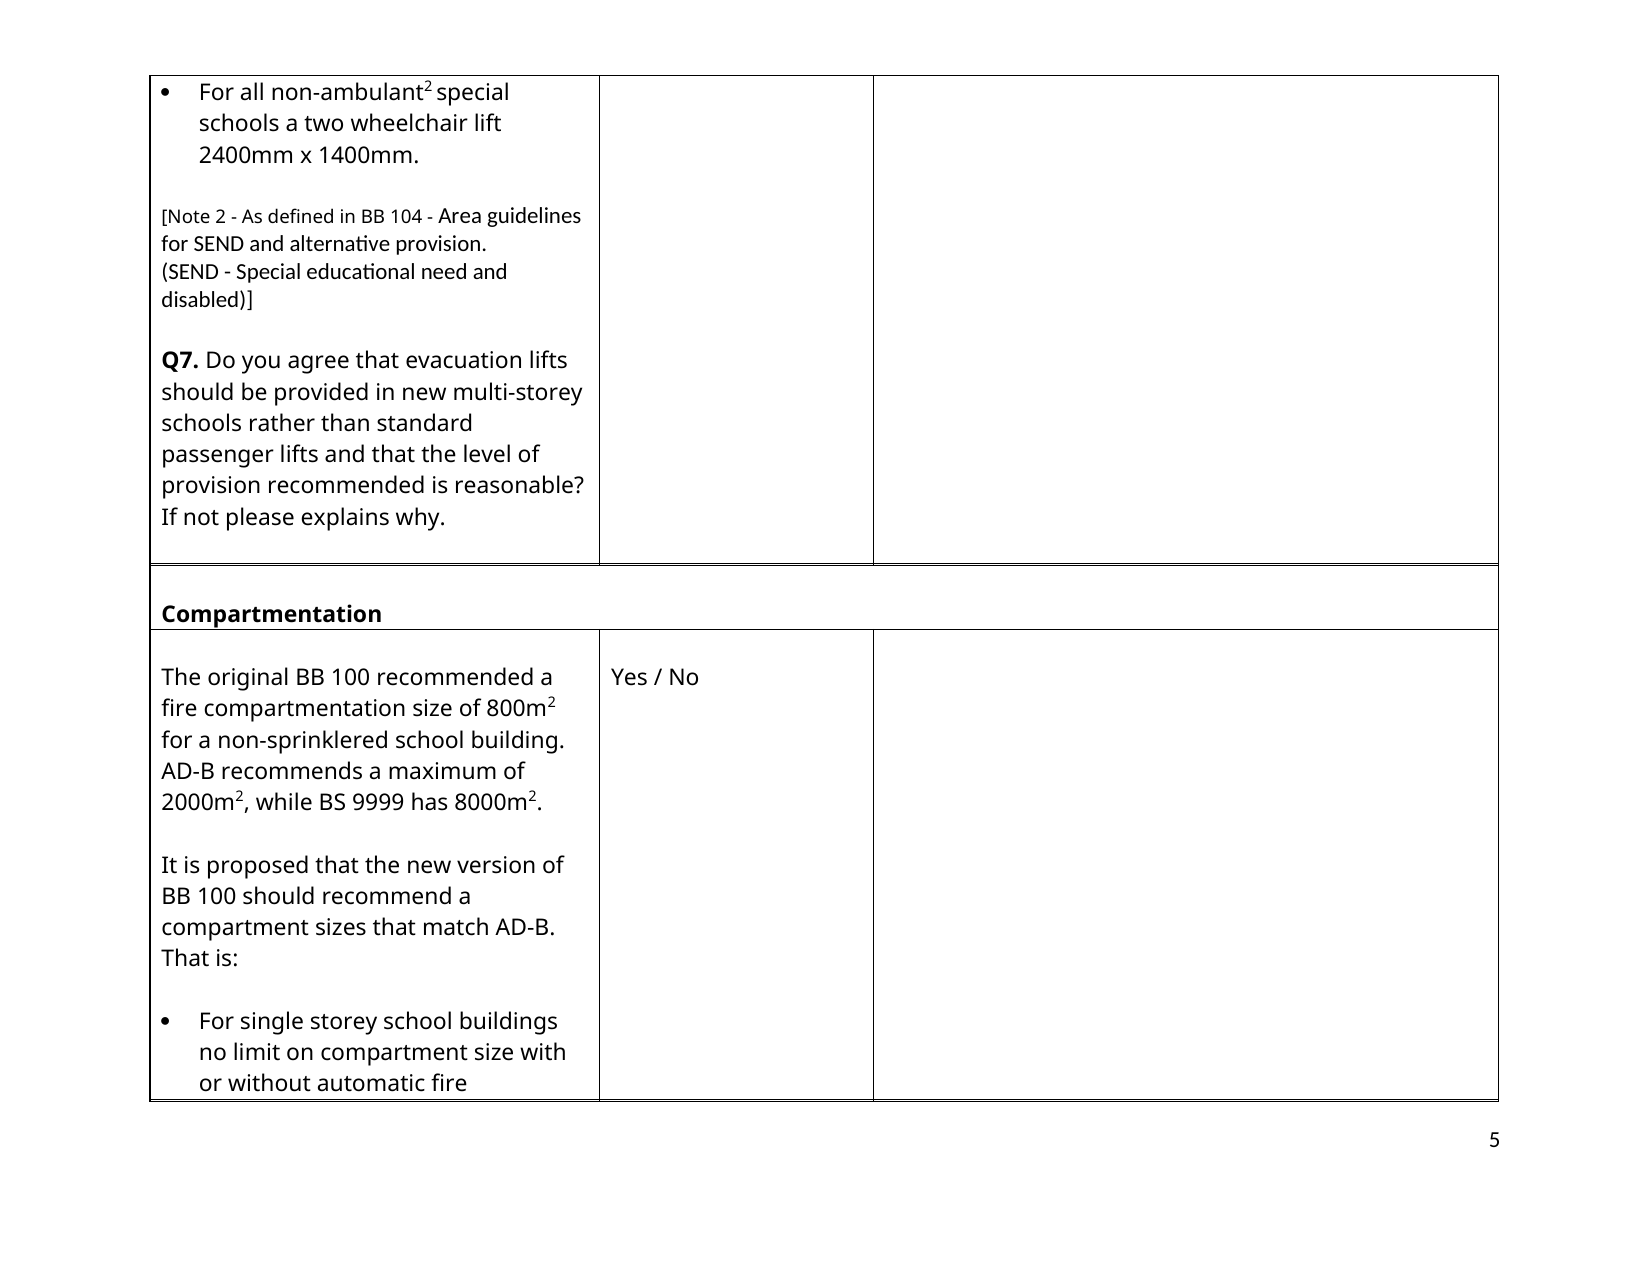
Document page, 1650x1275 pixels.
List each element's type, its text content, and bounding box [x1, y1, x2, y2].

table_cell BB100 now recommends the provision of an evacuation lift in all new multi-storey school buildings as it offers a safer and more dignified way for evacuating occupants with limited mobility from upper floors. It also advises that the minimum number and size of evacuation lifts in mainstream schools should be related to the number of pupils and storeys served: For schools with no more than two storeys and fewer than 900 pupils, a single evacuation lift of 1400mm x 1100mm (internal dimensions) For larger schools on at least three floors and 900 pupils or more, a single two wheelchair lift of 2000mm x 1400mm or two lifts of 1400mm x 1100mm adequately separated on plan. For special schools it advises that the evacuation lift provision should be determined on an individual basis but subject to a default minimum of: For all multi-storey special schools a lift of 2000mm x 1400mm For all non-ambulant2 special schools a two wheelchair lift 2400mm x 1400mm. [Note 2 - As defined in BB 104 - Area guidelines for SEND and alternative provision. (SEND - Special educational need and disabled)] Q7. Do you agree that evacuation lifts should be provided in new multi-storey schools rather than standard passenger lifts and that the level of provision recommended is reasonable? If not please explains why. [151, 76, 599, 563]
table_cell The original BB 100 recommended a fire compartmentation size of 800m2 for a non-sprinklered school building. AD-B recommends a maximum of 2000m2, while BS 9999 has 8000m2. It is proposed that the new version of BB 100 should recommend a compartment sizes that match AD-B. That is: For single storey school buildings no limit on compartment size with or without automatic fire suppression For multi-storey school buildings 2000m2 without automatic fire suppression, 4000m2 with them. Q8. Do you agree that the recommended compartment sizes in BB 100 should be increased to match the recommendations in AD-B for educational buildings? If not please explain why. [151, 630, 599, 1098]
table_cell [874, 630, 1498, 1098]
table_cell Yes / No [600, 630, 873, 1098]
table_cell [600, 76, 873, 563]
table_cell [874, 76, 1498, 563]
table_cell Compartmentation [151, 566, 1498, 629]
